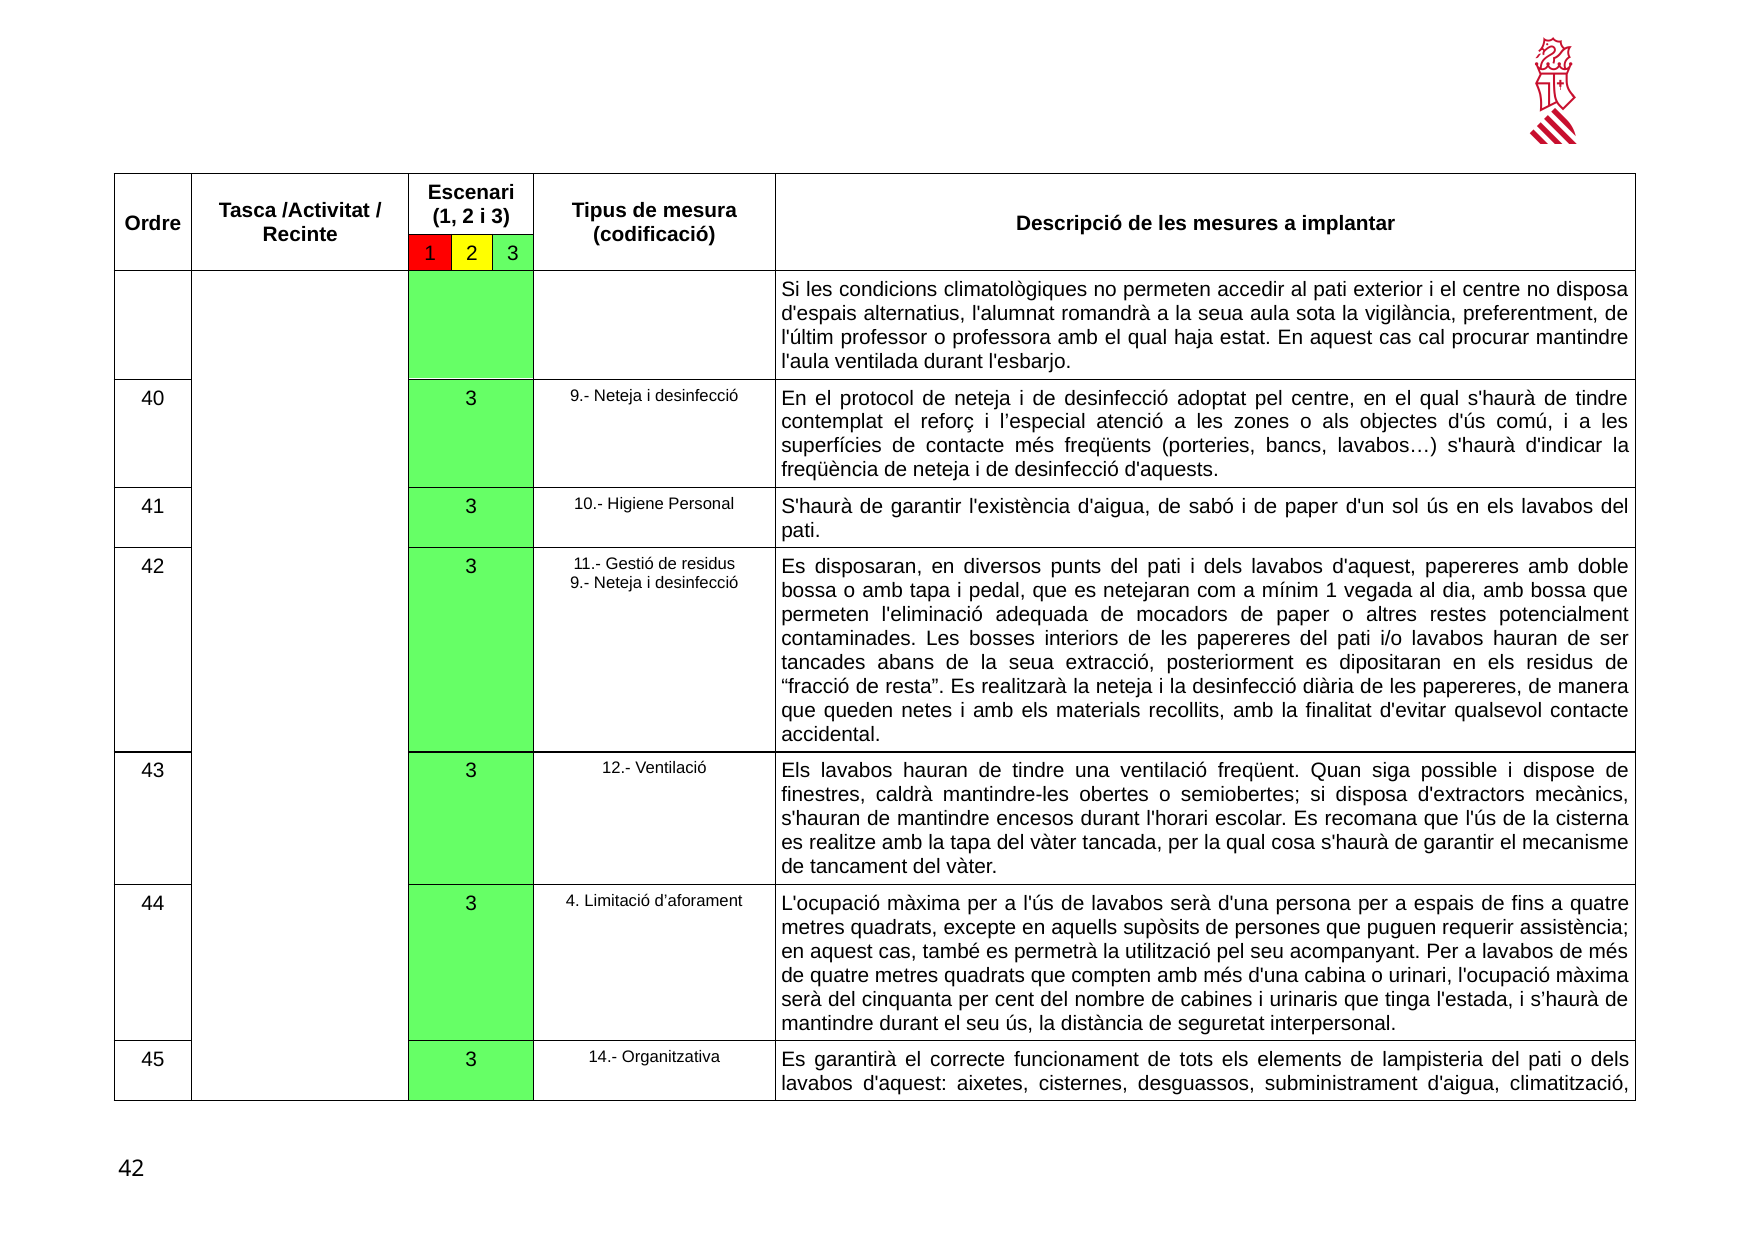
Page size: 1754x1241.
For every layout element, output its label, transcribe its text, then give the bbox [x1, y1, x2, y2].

table_header Escenari (1, 2 i 3) [409, 174, 533, 234]
table_cell Si les condicions climatològiques no permeten accedir al pati exterior i el centre no disposa d'espais alternatius, l'alumnat romandrà a la seua aula sota la vigilància, preferentment, de l'últim professor o professora amb el qual haja estat. En aquest cas cal procurar mantindre l'aula ventilada durant l'esbarjo. [776, 271, 1635, 378]
table_cell [115, 271, 191, 378]
table_cell [534, 271, 775, 378]
table_cell Es disposaran, en diversos punts del pati i dels lavabos d'aquest, papereres amb doble bossa o amb tapa i pedal, que es netejaran com a mínim 1 vegada al dia, amb bossa que permeten l'eliminació adequada de mocadors de paper o altres restes potencialment contaminades. Les bosses interiors de les papereres del pati i/o lavabos hauran de ser tancades abans de la seua extracció, posteriorment es dipositaran en els residus de “fracció de resta”. Es realitzarà la neteja i la desinfecció diària de les papereres, de manera que queden netes i amb els materials recollits, amb la finalitat d'evitar qualsevol contacte accidental. [776, 548, 1635, 751]
table_cell 44 [115, 885, 191, 1040]
table_cell L'ocupació màxima per a l'ús de lavabos serà d'una persona per a espais de fins a quatre metres quadrats, excepte en aquells supòsits de persones que puguen requerir assistència; en aquest cas, també es permetrà la utilització pel seu acompanyant. Per a lavabos de més de quatre metres quadrats que compten amb més d'una cabina o urinari, l'ocupació màxima serà del cinquanta per cent del nombre de cabines i urinaris que tinga l'estada, i s’haurà de mantindre durant el seu ús, la distància de seguretat interpersonal. [776, 885, 1635, 1040]
table_cell 3 [409, 1041, 533, 1100]
table_cell 2 [452, 235, 492, 270]
table_cell 45 [115, 1041, 191, 1100]
table_cell 10.- Higiene Personal [534, 488, 775, 547]
table_cell 3 [409, 753, 533, 884]
table_header Ordre [115, 174, 191, 270]
table_cell 4. Limitació d’aforament [534, 885, 775, 1040]
table_cell 3 [409, 380, 533, 487]
table_header Tipus de mesura (codificació) [534, 174, 775, 270]
table_cell 41 [115, 488, 191, 547]
table_cell 43 [115, 753, 191, 884]
table_cell En el protocol de neteja i de desinfecció adoptat pel centre, en el qual s'haurà de tindre contemplat el reforç i l’especial atenció a les zones o als objectes d'ús comú, i a les superfícies de contacte més freqüents (porteries, bancs, lavabos…) s'haurà d'indicar la freqüència de neteja i de desinfecció d'aquests. [776, 380, 1635, 487]
table_cell 3 [409, 885, 533, 1040]
table_cell [409, 271, 533, 378]
table_cell S'haurà de garantir l'existència d'aigua, de sabó i de paper d'un sol ús en els lavabos del pati. [776, 488, 1635, 547]
table_cell 40 [115, 380, 191, 487]
table_cell 1 [409, 235, 451, 270]
table_cell 3 [493, 235, 533, 270]
table_header Tasca /Activitat / Recinte [192, 174, 408, 270]
table_cell 9.- Neteja i desinfecció [534, 380, 775, 487]
table_cell 11.- Gestió de residus 9.- Neteja i desinfecció [534, 548, 775, 751]
table_cell 14.- Organitzativa [534, 1041, 775, 1100]
table_cell 3 [409, 548, 533, 751]
table_cell 3 [409, 488, 533, 547]
table_cell Es garantirà el correcte funcionament de tots els elements de lampisteria del pati o dels lavabos d'aquest: aixetes, cisternes, desguassos, subministrament d'aigua, climatització, [776, 1041, 1635, 1100]
picture [1529, 37, 1577, 144]
table_cell 12.- Ventilació [534, 753, 775, 884]
table_header Descripció de les mesures a implantar [776, 174, 1635, 270]
table_cell Els lavabos hauran de tindre una ventilació freqüent. Quan siga possible i dispose de finestres, caldrà mantindre-les obertes o semiobertes; si disposa d'extractors mecànics, s'hauran de mantindre encesos durant l'horari escolar. Es recomana que l'ús de la cisterna es realitze amb la tapa del vàter tancada, per la qual cosa s'haurà de garantir el mecanisme de tancament del vàter. [776, 753, 1635, 884]
table_cell [192, 271, 408, 1100]
table_cell 42 [115, 548, 191, 751]
